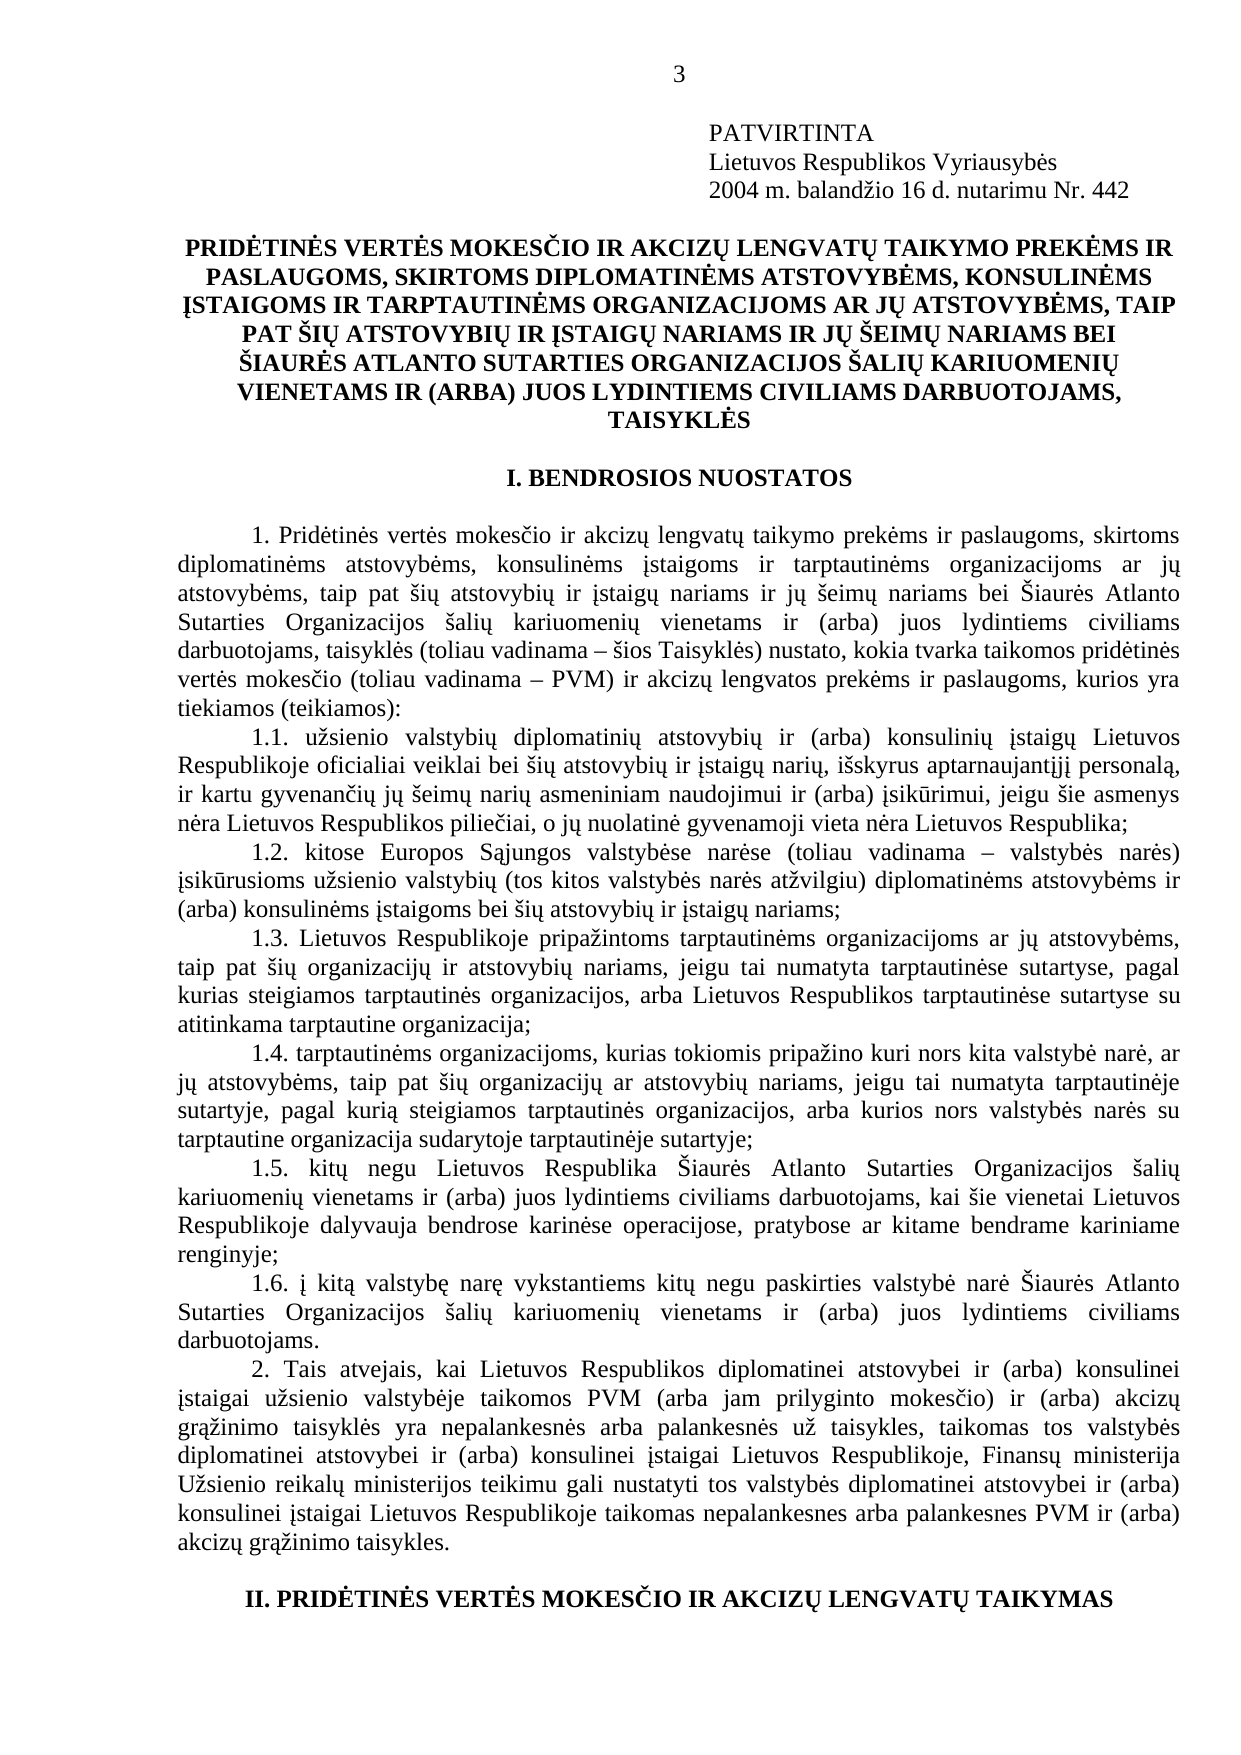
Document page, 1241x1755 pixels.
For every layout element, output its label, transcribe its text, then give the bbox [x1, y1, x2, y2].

text 1.1. užsienio valstybių diplomatinių atstovybių ir (arba) konsulinių įstaigų Lietuvos Respublikoje oficialiai veiklai bei šių atstovybių ir įstaigų narių, išskyrus aptarnaujantįjį personalą, ir kartu gyvenančių jų šeimų narių asmeniniam naudojimui ir (arba) įsikūrimui, jeigu šie asmenys nėra Lietuvos Respublikos piliečiai, o jų nuolatinė gyvenamoji vieta nėra Lietuvos Respublika; [177, 722, 1181, 837]
text 2004 m. balandžio 16 d. nutarimu Nr. 442 [177, 176, 1181, 204]
text 1. Pridėtinės vertės mokesčio ir akcizų lengvatų taikymo prekėms ir paslaugoms, skirtoms diplomatinėms atstovybėms, konsulinėms įstaigoms ir tarptautinėms organizacijoms ar jų atstovybėms, taip pat šių atstovybių ir įstaigų nariams ir jų šeimų nariams bei Šiaurės Atlanto Sutarties Organizacijos šalių kariuomenių vienetams ir (arba) juos lydintiems civiliams darbuotojams, taisyklės (toliau vadinama – šios Taisyklės) nustato, kokia tvarka taikomos pridėtinės vertės mokesčio (toliau vadinama – PVM) ir akcizų lengvatos prekėms ir paslaugoms, kurios yra tiekiamos (teikiamos): [177, 521, 1181, 722]
text II. PRIDĖTINĖS VERTĖS MOKESČIO IR AKCIZŲ LENGVATŲ TAIKYMAS [177, 1584, 1181, 1613]
text 1.6. į kitą valstybę narę vykstantiems kitų negu paskirties valstybė narė Šiaurės Atlanto Sutarties Organizacijos šalių kariuomenių vienetams ir (arba) juos lydintiems civiliams darbuotojams. [177, 1268, 1181, 1354]
text Lietuvos Respublikos Vyriausybės [177, 147, 1181, 176]
text VIENETAMS IR (ARBA) JUOS LYDINTIEMS CIVILIAMS DARBUOTOJAMS, [177, 377, 1181, 406]
text 1.5. kitų negu Lietuvos Respublika Šiaurės Atlanto Sutarties Organizacijos šalių kariuomenių vienetams ir (arba) juos lydintiems civiliams darbuotojams, kai šie vienetai Lietuvos Respublikoje dalyvauja bendrose karinėse operacijose, pratybose ar kitame bendrame kariniame renginyje; [177, 1153, 1181, 1268]
text PASLAUGOMS, SKIRTOMS DIPLOMATINĖMS ATSTOVYBĖMS, KONSULINĖMS ĮSTAIGOMS IR TARPTAUTINĖMS ORGANIZACIJOMS AR JŲ ATSTOVYBĖMS, TAIP [177, 262, 1181, 319]
text 1.2. kitose Europos Sąjungos valstybėse narėse (toliau vadinama – valstybės narės) įsikūrusioms užsienio valstybių (tos kitos valstybės narės atžvilgiu) diplomatinėms atstovybėms ir (arba) konsulinėms įstaigoms bei šių atstovybių ir įstaigų nariams; [177, 837, 1181, 923]
text 2. Tais atvejais, kai Lietuvos Respublikos diplomatinei atstovybei ir (arba) konsulinei įstaigai užsienio valstybėje taikomos PVM (arba jam prilyginto mokesčio) ir (arba) akcizų grąžinimo taisyklės yra nepalankesnės arba palankesnės už taisykles, taikomas tos valstybės diplomatinei atstovybei ir (arba) konsulinei įstaigai Lietuvos Respublikoje, Finansų ministerija Užsienio reikalų ministerijos teikimu gali nustatyti tos valstybės diplomatinei atstovybei ir (arba) konsulinei įstaigai Lietuvos Respublikoje taikomas nepalankesnes arba palankesnes PVM ir (arba) akcizų grąžinimo taisykles. [177, 1354, 1181, 1556]
text TAISYKLĖS [177, 406, 1181, 434]
text PRIDĖTINĖS VERTĖS MOKESČIO IR AKCIZŲ LENGVATŲ TAIKYMO PREKĖMS IR [177, 233, 1181, 262]
text 1.3. Lietuvos Respublikoje pripažintoms tarptautinėms organizacijoms ar jų atstovybėms, taip pat šių organizacijų ir atstovybių nariams, jeigu tai numatyta tarptautinėse sutartyse, pagal kurias steigiamos tarptautinės organizacijos, arba Lietuvos Respublikos tarptautinėse sutartyse su atitinkama tarptautine organizacija; [177, 923, 1181, 1038]
text PAT ŠIŲ ATSTOVYBIŲ IR ĮSTAIGŲ NARIAMS IR JŲ ŠEIMŲ NARIAMS BEI [177, 319, 1181, 348]
text PATVIRTINTA [709, 118, 1181, 147]
text I. BENDROSIOS NUOSTATOS [177, 463, 1181, 492]
text ŠIAURĖS ATLANTO SUTARTIES ORGANIZACIJOS ŠALIŲ KARIUOMENIŲ [177, 348, 1181, 377]
text 1.4. tarptautinėms organizacijoms, kurias tokiomis pripažino kuri nors kita valstybė narė, ar jų atstovybėms, taip pat šių organizacijų ar atstovybių nariams, jeigu tai numatyta tarptautinėje sutartyje, pagal kurią steigiamos tarptautinės organizacijos, arba kurios nors valstybės narės su tarptautine organizacija sudarytoje tarptautinėje sutartyje; [177, 1038, 1181, 1153]
